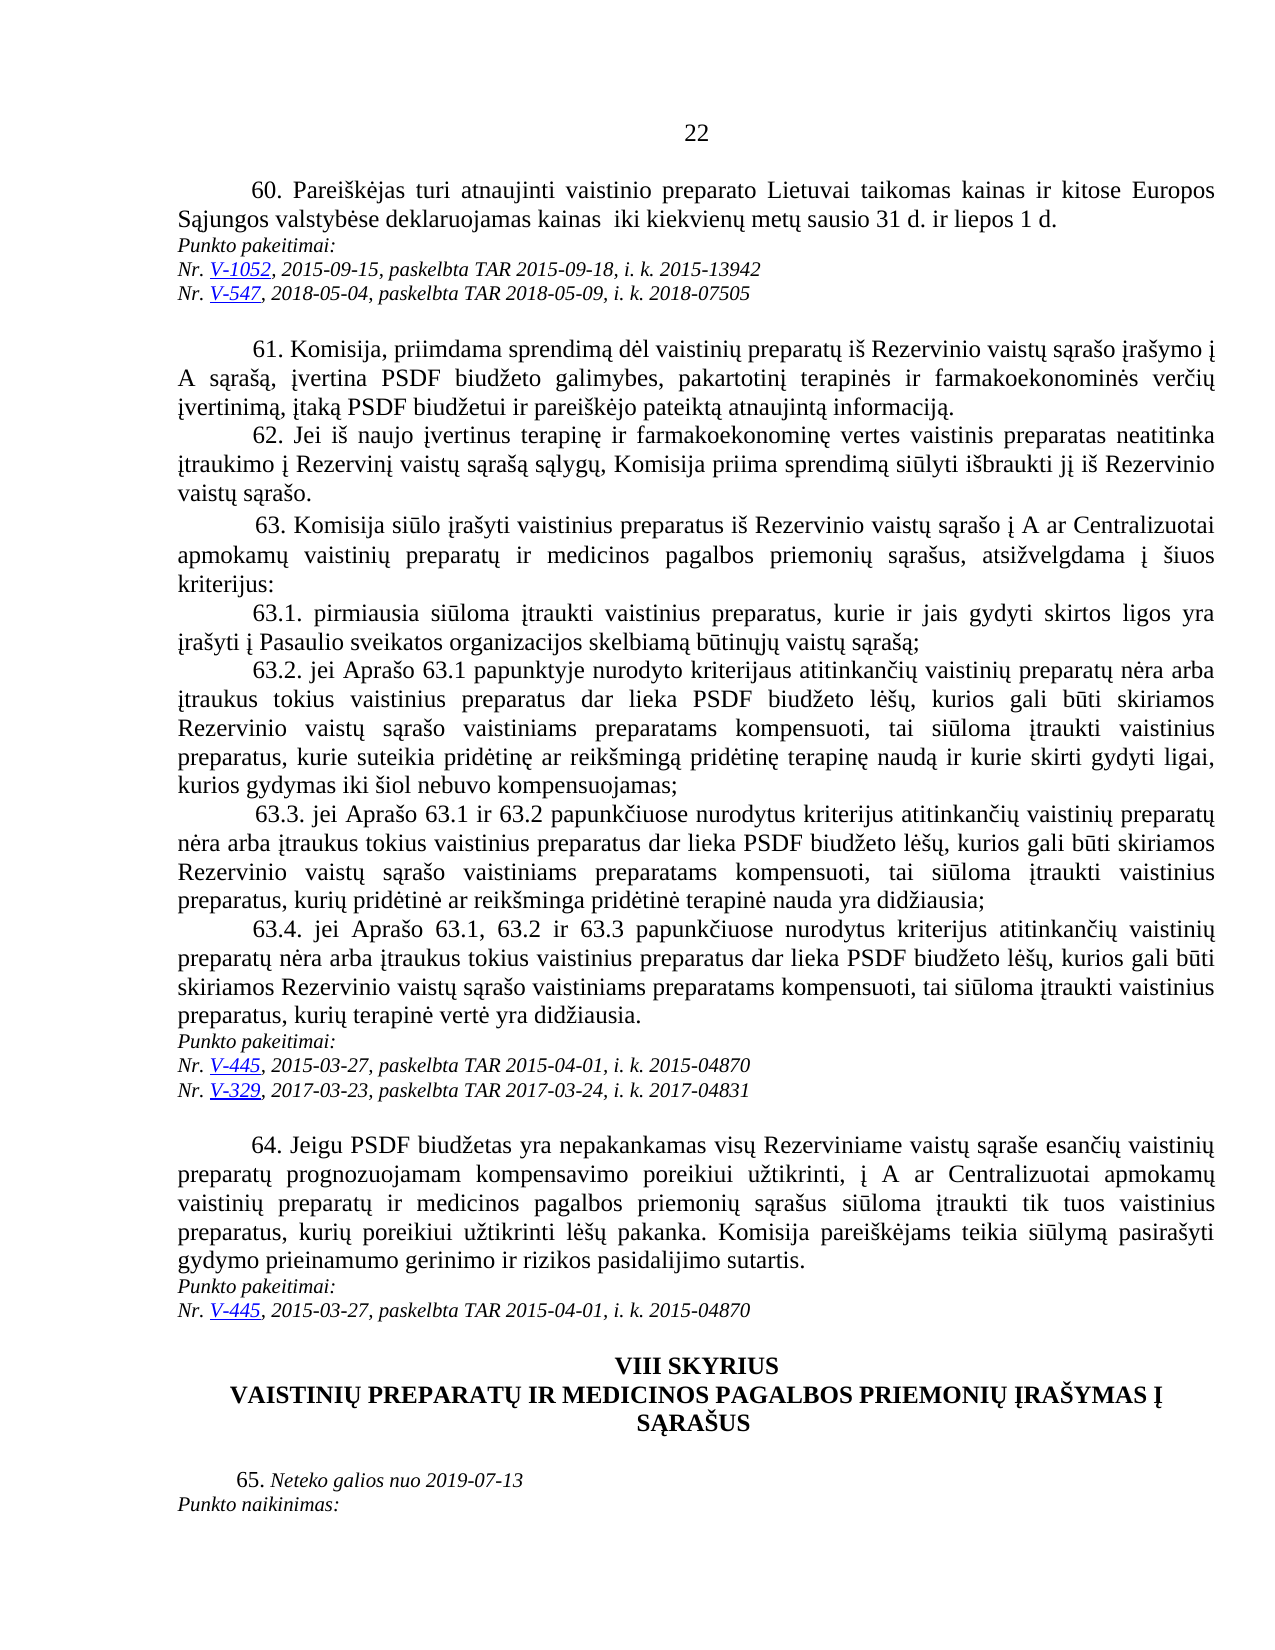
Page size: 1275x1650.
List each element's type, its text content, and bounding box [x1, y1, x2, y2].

text VAISTINIŲ PREPARATŲ IR MEDICINOS PAGALBOS PRIEMONIŲ ĮRAŠYMAS Į SĄRAŠUS [177, 1380, 1216, 1437]
text Punkto naikinimas: [177, 1492, 1216, 1516]
text Nr. V-329, 2017-03-23, paskelbta TAR 2017-03-24, i. k. 2017-04831 [177, 1077, 1216, 1102]
text Nr. V-1052, 2015-09-15, paskelbta TAR 2015-09-18, i. k. 2015-13942 [177, 257, 1216, 281]
text 63.4. jei Aprašo 63.1, 63.2 ir 63.3 papunkčiuose nurodytus kriterijus atitinkančių vaistinių preparatų nėra arba įtraukus tokius vaistinius preparatus dar lieka PSDF biudžeto lėšų, kurios gali būti skiriamos Rezervinio vaistų sąrašo vaistiniams preparatams kompensuoti, tai siūloma įtraukti vaistinius preparatus, kurių terapinė vertė yra didžiausia. [177, 914, 1216, 1029]
text 63.1. pirmiausia siūloma įtraukti vaistinius preparatus, kurie ir jais gydyti skirtos ligos yra įrašyti į Pasaulio sveikatos organizacijos skelbiamą būtinųjų vaistų sąrašą; [177, 598, 1216, 656]
text 65. Neteko galios nuo 2019-07-13 [177, 1466, 1216, 1492]
text Nr. V-445, 2015-03-27, paskelbta TAR 2015-04-01, i. k. 2015-04870 [177, 1298, 1216, 1322]
text Punkto pakeitimai: [177, 1029, 1216, 1053]
text Nr. V-547, 2018-05-04, paskelbta TAR 2018-05-09, i. k. 2018-07505 [177, 281, 1216, 305]
text 63. Komisija siūlo įrašyti vaistinius preparatus iš Rezervinio vaistų sąrašo į A ar Centralizuotai apmokamų vaistinių preparatų ir medicinos pagalbos priemonių sąrašus, atsižvelgdama į šiuos kriterijus: [177, 507, 1216, 598]
text VIII SKYRIUS [177, 1351, 1216, 1380]
text 61. Komisija, priimdama sprendimą dėl vaistinių preparatų iš Rezervinio vaistų sąrašo įrašymo į A sąrašą, įvertina PSDF biudžeto galimybes, pakartotinį terapinės ir farmakoekonominės verčių įvertinimą, įtaką PSDF biudžetui ir pareiškėjo pateiktą atnaujintą informaciją. [177, 334, 1216, 420]
text 64. Jeigu PSDF biudžetas yra nepakankamas visų Rezerviniame vaistų sąraše esančių vaistinių preparatų prognozuojamam kompensavimo poreikiui užtikrinti, į A ar Centralizuotai apmokamų vaistinių preparatų ir medicinos pagalbos priemonių sąrašus siūloma įtraukti tik tuos vaistinius preparatus, kurių poreikiui užtikrinti lėšų pakanka. Komisija pareiškėjams teikia siūlymą pasirašyti gydymo prieinamumo gerinimo ir rizikos pasidalijimo sutartis. [177, 1130, 1216, 1274]
text Nr. V-445, 2015-03-27, paskelbta TAR 2015-04-01, i. k. 2015-04870 [177, 1053, 1216, 1077]
text Punkto pakeitimai: [177, 1274, 1216, 1298]
text 63.2. jei Aprašo 63.1 papunktyje nurodyto kriterijaus atitinkančių vaistinių preparatų nėra arba įtraukus tokius vaistinius preparatus dar lieka PSDF biudžeto lėšų, kurios gali būti skiriamos Rezervinio vaistų sąrašo vaistiniams preparatams kompensuoti, tai siūloma įtraukti vaistinius preparatus, kurie suteikia pridėtinę ar reikšmingą pridėtinę terapinę naudą ir kurie skirti gydyti ligai, kurios gydymas iki šiol nebuvo kompensuojamas; [177, 656, 1216, 799]
text 63.3. jei Aprašo 63.1 ir 63.2 papunkčiuose nurodytus kriterijus atitinkančių vaistinių preparatų nėra arba įtraukus tokius vaistinius preparatus dar lieka PSDF biudžeto lėšų, kurios gali būti skiriamos Rezervinio vaistų sąrašo vaistiniams preparatams kompensuoti, tai siūloma įtraukti vaistinius preparatus, kurių pridėtinė ar reikšminga pridėtinė terapinė nauda yra didžiausia; [177, 799, 1216, 914]
text Punkto pakeitimai: [177, 233, 1216, 257]
text 62. Jei iš naujo įvertinus terapinę ir farmakoekonominę vertes vaistinis preparatas neatitinka įtraukimo į Rezervinį vaistų sąrašą sąlygų, Komisija priima sprendimą siūlyti išbraukti jį iš Rezervinio vaistų sąrašo. [177, 420, 1216, 507]
text 60. Pareiškėjas turi atnaujinti vaistinio preparato Lietuvai taikomas kainas ir kitose Europos Sąjungos valstybėse deklaruojamas kainas iki kiekvienų metų sausio 31 d. ir liepos 1 d. [177, 176, 1216, 233]
